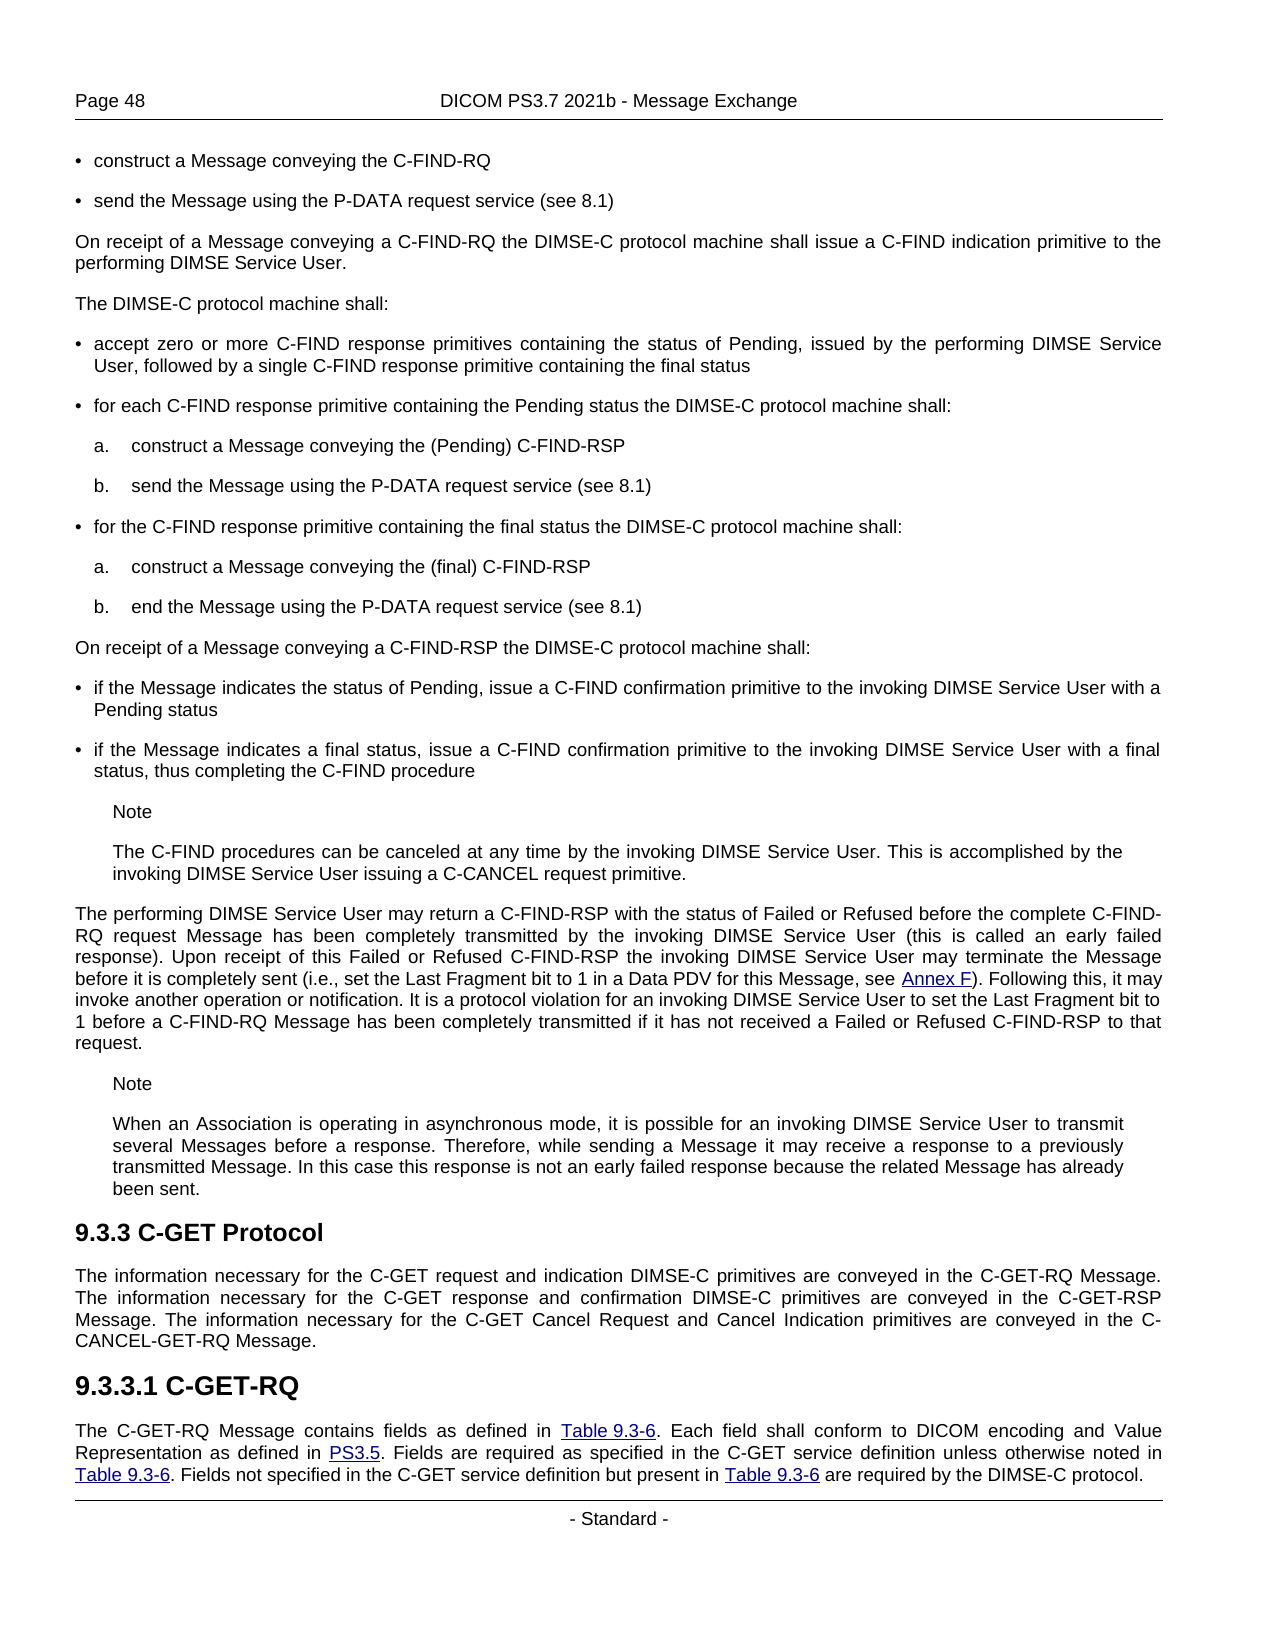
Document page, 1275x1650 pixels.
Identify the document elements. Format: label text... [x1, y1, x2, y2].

text On receipt of a Message conveying a C-FIND-RQ the DIMSE-C protocol machine shall issue a C-FIND indication primitive to the performing DIMSE Service User. [75, 231, 1162, 274]
text Note [112, 1072, 1125, 1094]
text 9.3.3.1 C-GET-RQ [75, 1370, 1162, 1402]
text a. construct a Message conveying the (final) C-FIND-RSP [94, 556, 1162, 577]
text b. send the Message using the P-DATA request service (see 8.1) [94, 475, 1162, 497]
text b. end the Message using the P-DATA request service (see 8.1) [94, 596, 1162, 618]
text • accept zero or more C-FIND response primitives containing the status of Pending, issued by the performing DIMSE Service User, followed by a single C-FIND response primitive containing the final status [75, 333, 1162, 376]
text • if the Message indicates a final status, issue a C-FIND confirmation primitive to the invoking DIMSE Service User with a final status, thus completing the C-FIND procedure [75, 739, 1162, 782]
text • for each C-FIND response primitive containing the Pending status the DIMSE-C protocol machine shall: [75, 395, 1162, 416]
text The information necessary for the C-GET request and indication DIMSE-C primitives are conveyed in the C-GET-RQ Message. The information necessary for the C-GET response and confirmation DIMSE-C primitives are conveyed in the C-GET-RSP Message. The information necessary for the C-GET Cancel Request and Cancel Indication primitives are conveyed in the C-CANCEL-GET-RQ Message. [75, 1265, 1162, 1352]
text • construct a Message conveying the C-FIND-RQ [75, 150, 1162, 172]
text Note [112, 801, 1125, 822]
text • send the Message using the P-DATA request service (see 8.1) [75, 190, 1162, 212]
text a. construct a Message conveying the (Pending) C-FIND-RSP [94, 435, 1162, 457]
text The DIMSE-C protocol machine shall: [75, 292, 1162, 314]
text The C-FIND procedures can be canceled at any time by the invoking DIMSE Service User. This is accomplished by the invoking DIMSE Service User issuing a C-CANCEL request primitive. [112, 841, 1125, 884]
text • if the Message indicates the status of Pending, issue a C-FIND confirmation primitive to the invoking DIMSE Service User with a Pending status [75, 677, 1162, 720]
text 9.3.3 C-GET Protocol [75, 1218, 1162, 1247]
text On receipt of a Message conveying a C-FIND-RSP the DIMSE-C protocol machine shall: [75, 637, 1162, 658]
text When an Association is operating in asynchronous mode, it is possible for an invoking DIMSE Service User to transmit several Messages before a response. Therefore, while sending a Message it may receive a response to a previously transmitted Message. In this case this response is not an early failed response because the related Message has already been sent. [112, 1113, 1125, 1199]
text The C-GET-RQ Message contains fields as defined in Table 9.3-6. Each field shall conform to DICOM encoding and Value Representation as defined in PS3.5. Fields are required as specified in the C-GET service definition unless otherwise noted in Table 9.3-6. Fields not specified in the C-GET service definition but present in Table 9.3-6 are required by the DIMSE-C protocol. [75, 1420, 1162, 1485]
text • for the C-FIND response primitive containing the final status the DIMSE-C protocol machine shall: [75, 516, 1162, 537]
text The performing DIMSE Service User may return a C-FIND-RSP with the status of Failed or Refused before the complete C-FIND-RQ request Message has been completely transmitted by the invoking DIMSE Service User (this is called an early failed response). Upon receipt of this Failed or Refused C-FIND-RSP the invoking DIMSE Service User may terminate the Message before it is completely sent (i.e., set the Last Fragment bit to 1 in a Data PDV for this Message, see Annex F). Following this, it may invoke another operation or notification. It is a protocol violation for an invoking DIMSE Service User to set the Last Fragment bit to 1 before a C-FIND-RQ Message has been completely transmitted if it has not received a Failed or Refused C-FIND-RSP to that request. [75, 903, 1162, 1054]
